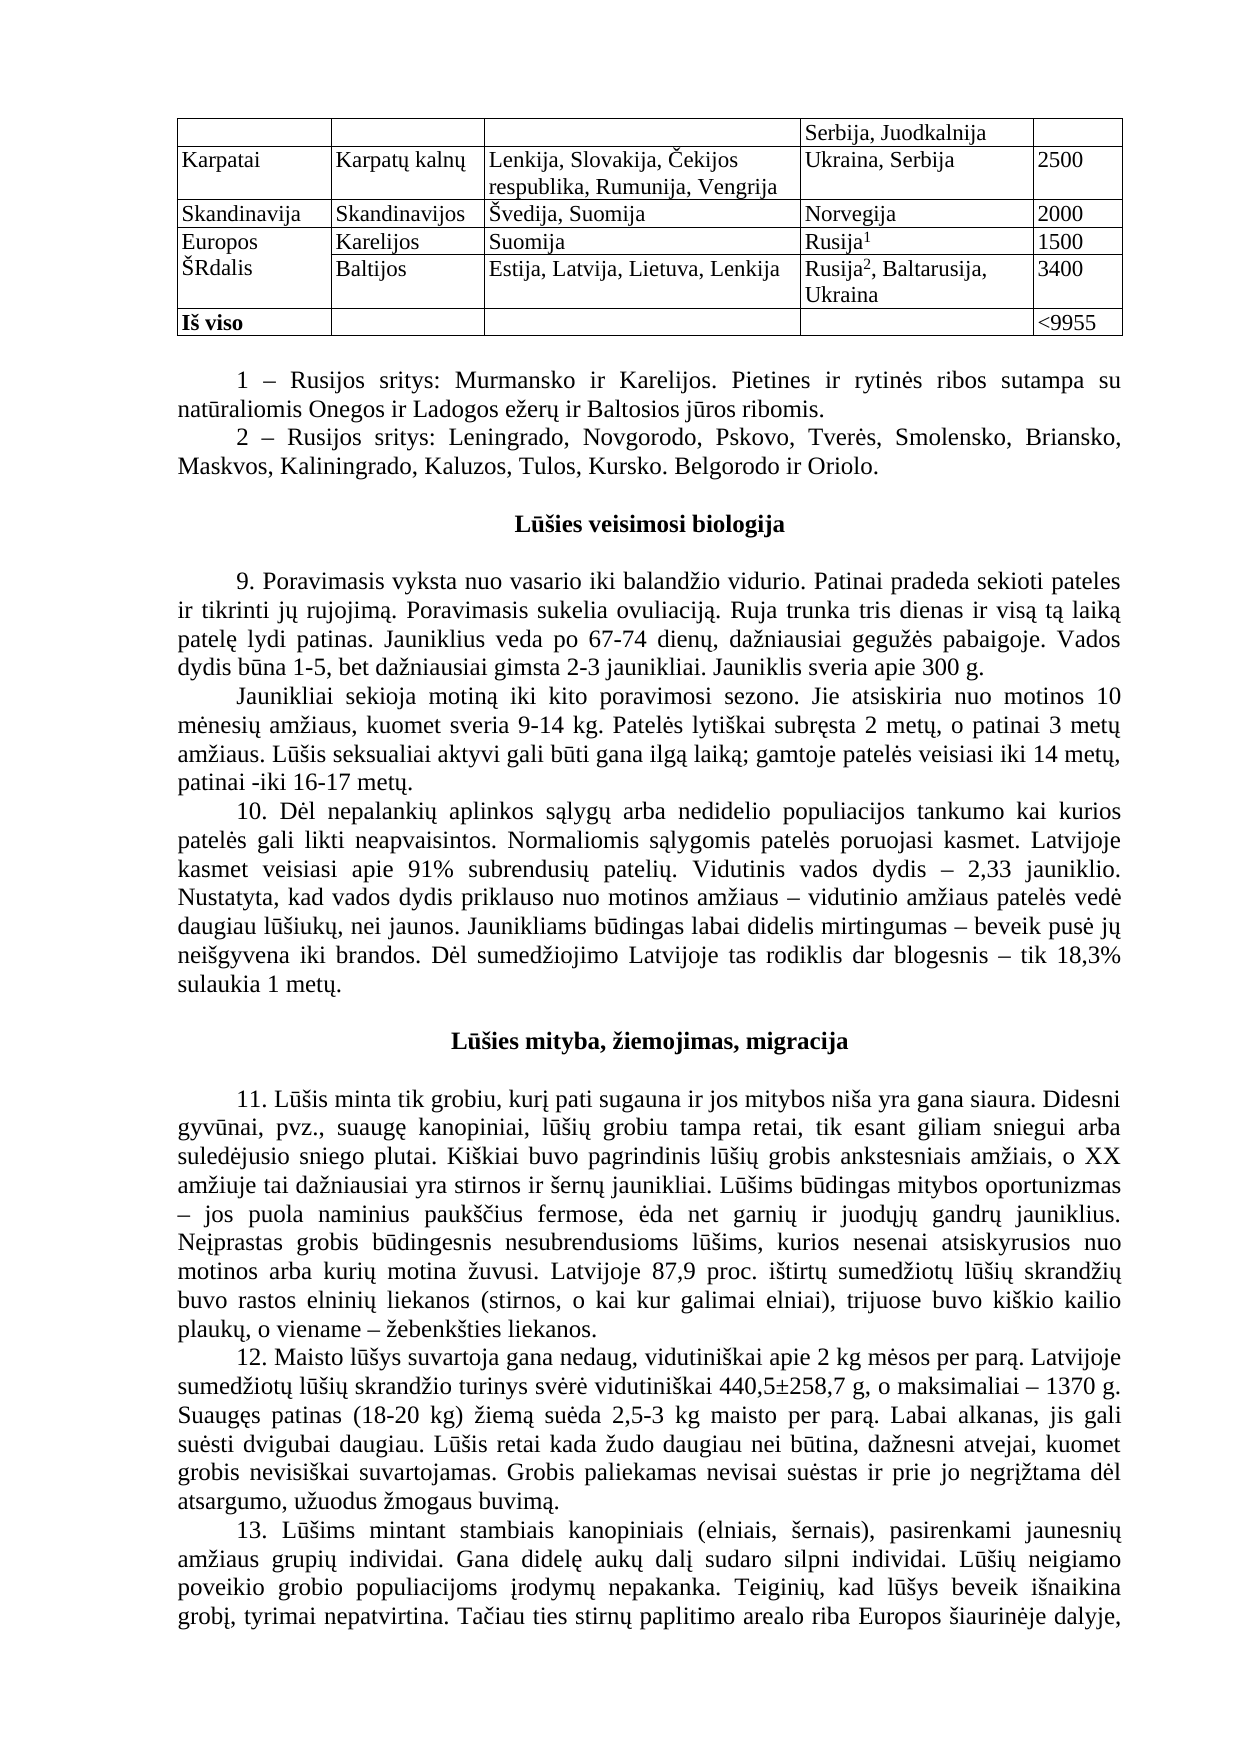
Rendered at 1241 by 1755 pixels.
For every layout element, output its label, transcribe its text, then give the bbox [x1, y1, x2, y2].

table_cell Karpatų kalnų [332, 147, 484, 199]
text Lūšies veisimosi biologija [177, 509, 1122, 537]
table_cell Skandinavijos [332, 200, 484, 227]
table_cell <9955 [1034, 309, 1122, 335]
table_cell Europos ŠRdalis [178, 228, 331, 308]
table_cell Karelijos [332, 228, 484, 254]
table_cell [1034, 119, 1122, 146]
text 1 – Rusijos sritys: Murmansko ir Karelijos. Pietines ir rytinės ribos sutampa su natūraliomis Onegos ir Ladogos ežerų ir Baltosios jūros ribomis. [177, 365, 1122, 422]
text 13. Lūšims mintant stambiais kanopiniais (elniais, šernais), pasirenkami jaunesnių amžiaus grupių individai. Gana didelę aukų dalį sudaro silpni individai. Lūšių neigiamo poveikio grobio populiacijoms įrodymų nepakanka. Teiginių, kad lūšys beveik išnaikina grobį, tyrimai nepatvirtina. Tačiau ties stirnų paplitimo arealo riba Europos šiaurinėje dalyje, [177, 1515, 1122, 1630]
text Jaunikliai sekioja motiną iki kito poravimosi sezono. Jie atsiskiria nuo motinos 10 mėnesių amžiaus, kuomet sveria 9-14 kg. Patelės lytiškai subręsta 2 metų, o patinai 3 metų amžiaus. Lūšis seksualiai aktyvi gali būti gana ilgą laiką; gamtoje patelės veisiasi iki 14 metų, patinai -iki 16-17 metų. [177, 681, 1122, 796]
text 10. Dėl nepalankių aplinkos sąlygų arba nedidelio populiacijos tankumo kai kurios patelės gali likti neapvaisintos. Normaliomis sąlygomis patelės poruojasi kasmet. Latvijoje kasmet veisiasi apie 91% subrendusių patelių. Vidutinis vados dydis – 2,33 jauniklio. Nustatyta, kad vados dydis priklauso nuo motinos amžiaus – vidutinio amžiaus patelės vedė daugiau lūšiukų, nei jaunos. Jaunikliams būdingas labai didelis mirtingumas – beveik pusė jų neišgyvena iki brandos. Dėl sumedžiojimo Latvijoje tas rodiklis dar blogesnis – tik 18,3% sulaukia 1 metų. [177, 796, 1122, 997]
table_cell [332, 309, 484, 335]
table_cell Suomija [485, 228, 800, 254]
table_cell [178, 119, 331, 146]
table_cell 2500 [1034, 147, 1122, 199]
table_cell 3400 [1034, 255, 1122, 308]
table_cell Rusija1 [801, 228, 1033, 254]
table_cell Estija, Latvija, Lietuva, Lenkija [485, 255, 800, 308]
text 11. Lūšis minta tik grobiu, kurį pati sugauna ir jos mitybos niša yra gana siaura. Didesni gyvūnai, pvz., suaugę kanopiniai, lūšių grobiu tampa retai, tik esant giliam sniegui arba suledėjusio sniego plutai. Kiškiai buvo pagrindinis lūšių grobis ankstesniais amžiais, o XX amžiuje tai dažniausiai yra stirnos ir šernų jaunikliai. Lūšims būdingas mitybos oportunizmas – jos puola naminius paukščius fermose, ėda net garnių ir juodųjų gandrų jauniklius. Neįprastas grobis būdingesnis nesubrendusioms lūšims, kurios nesenai atsiskyrusios nuo motinos arba kurių motina žuvusi. Latvijoje 87,9 proc. ištirtų sumedžiotų lūšių skrandžių buvo rastos elninių liekanos (stirnos, o kai kur galimai elniai), trijuose buvo kiškio kailio plaukų, o viename – žebenkšties liekanos. [177, 1084, 1122, 1342]
table_cell Skandinavija [178, 200, 331, 227]
text 2 – Rusijos sritys: Leningrado, Novgorodo, Pskovo, Tverės, Smolensko, Briansko, Maskvos, Kaliningrado, Kaluzos, Tulos, Kursko. Belgorodo ir Oriolo. [177, 422, 1122, 480]
table_cell [801, 309, 1033, 335]
table_cell Karpatai [178, 147, 331, 199]
table_cell 1500 [1034, 228, 1122, 254]
table_cell [485, 309, 800, 335]
table_cell [485, 119, 800, 146]
table_cell Baltijos [332, 255, 484, 308]
table_cell [332, 119, 484, 146]
text 9. Poravimasis vyksta nuo vasario iki balandžio vidurio. Patinai pradeda sekioti pateles ir tikrinti jų rujojimą. Poravimasis sukelia ovuliaciją. Ruja trunka tris dienas ir visą tą laiką patelę lydi patinas. Jauniklius veda po 67-74 dienų, dažniausiai gegužės pabaigoje. Vados dydis būna 1-5, bet dažniausiai gimsta 2-3 jaunikliai. Jauniklis sveria apie 300 g. [177, 566, 1122, 681]
table_cell Lenkija, Slovakija, Čekijos respublika, Rumunija, Vengrija [485, 147, 800, 199]
table_cell Ukraina, Serbija [801, 147, 1033, 199]
table_cell Rusija2, Baltarusija, Ukraina [801, 255, 1033, 308]
table_cell 2000 [1034, 200, 1122, 227]
text Lūšies mityba, žiemojimas, migracija [177, 1026, 1122, 1055]
table_cell Iš viso [178, 309, 331, 335]
table_cell Serbija, Juodkalnija [801, 119, 1033, 146]
table_cell Norvegija [801, 200, 1033, 227]
text 12. Maisto lūšys suvartoja gana nedaug, vidutiniškai apie 2 kg mėsos per parą. Latvijoje sumedžiotų lūšių skrandžio turinys svėrė vidutiniškai 440,5±258,7 g, o maksimaliai – 1370 g. Suaugęs patinas (18-20 kg) žiemą suėda 2,5-3 kg maisto per parą. Labai alkanas, jis gali suėsti dvigubai daugiau. Lūšis retai kada žudo daugiau nei būtina, dažnesni atvejai, kuomet grobis nevisiškai suvartojamas. Grobis paliekamas nevisai suėstas ir prie jo negrįžtama dėl atsargumo, užuodus žmogaus buvimą. [177, 1342, 1122, 1515]
table_cell Švedija, Suomija [485, 200, 800, 227]
